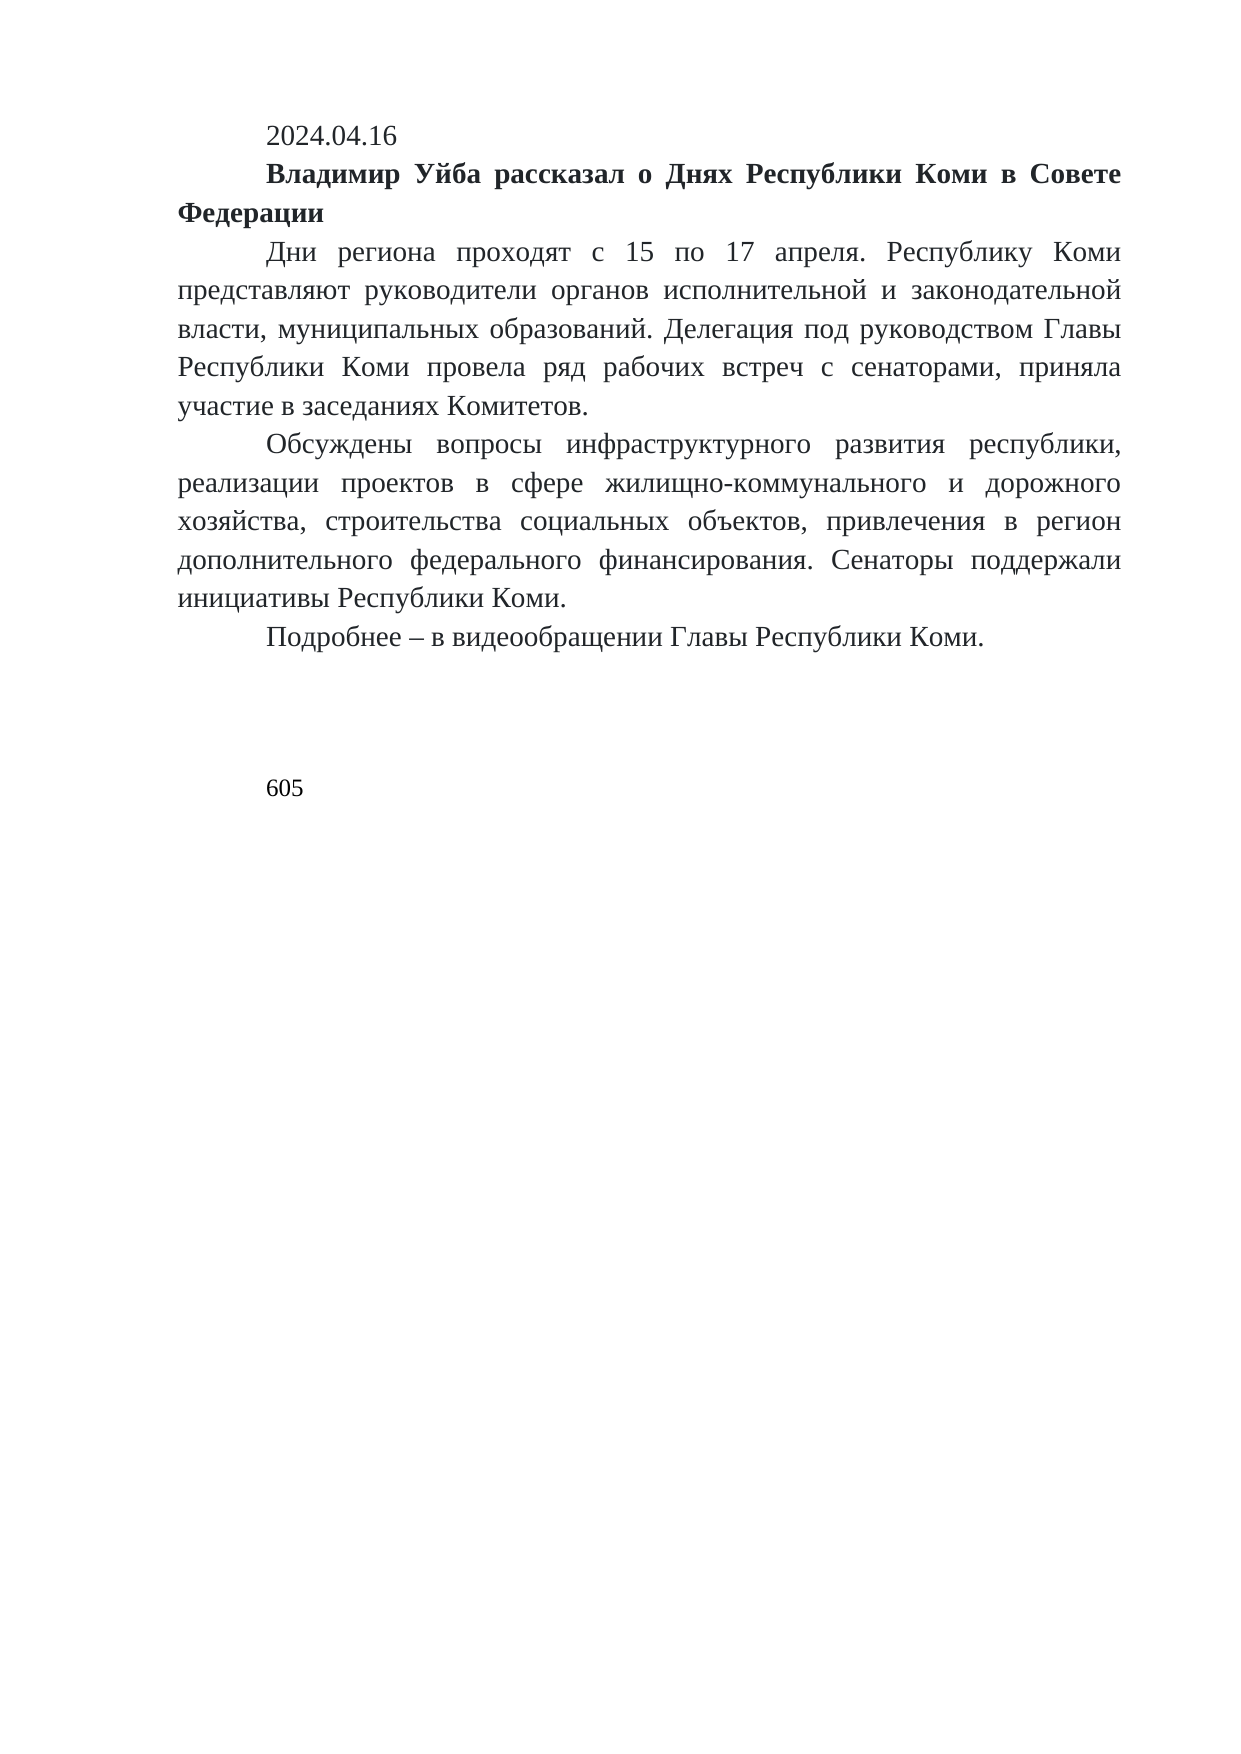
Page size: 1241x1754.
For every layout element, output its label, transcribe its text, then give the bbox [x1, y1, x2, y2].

text Подробнее – в видеообращении Главы Республики Коми. [177, 619, 1122, 653]
text 605 [177, 773, 1122, 802]
text Обсуждены вопросы инфраструктурного развития республики, реализации проектов в сфере жилищно-коммунального и дорожного хозяйства, строительства социальных объектов, привлечения в регион дополнительного федерального финансирования. Сенаторы поддержали инициативы Республики Коми. [177, 426, 1122, 614]
text Дни региона проходят с 15 по 17 апреля. Республику Коми представляют руководители органов исполнительной и законодательной власти, муниципальных образований. Делегация под руководством Главы Республики Коми провела ряд рабочих встреч с сенаторами, приняла участие в заседаниях Комитетов. [177, 234, 1122, 421]
subtitle 2024.04.16 [177, 118, 1122, 152]
subtitle Владимир Уйба рассказал о Днях Республики Коми в Совете Федерации [177, 157, 1122, 229]
